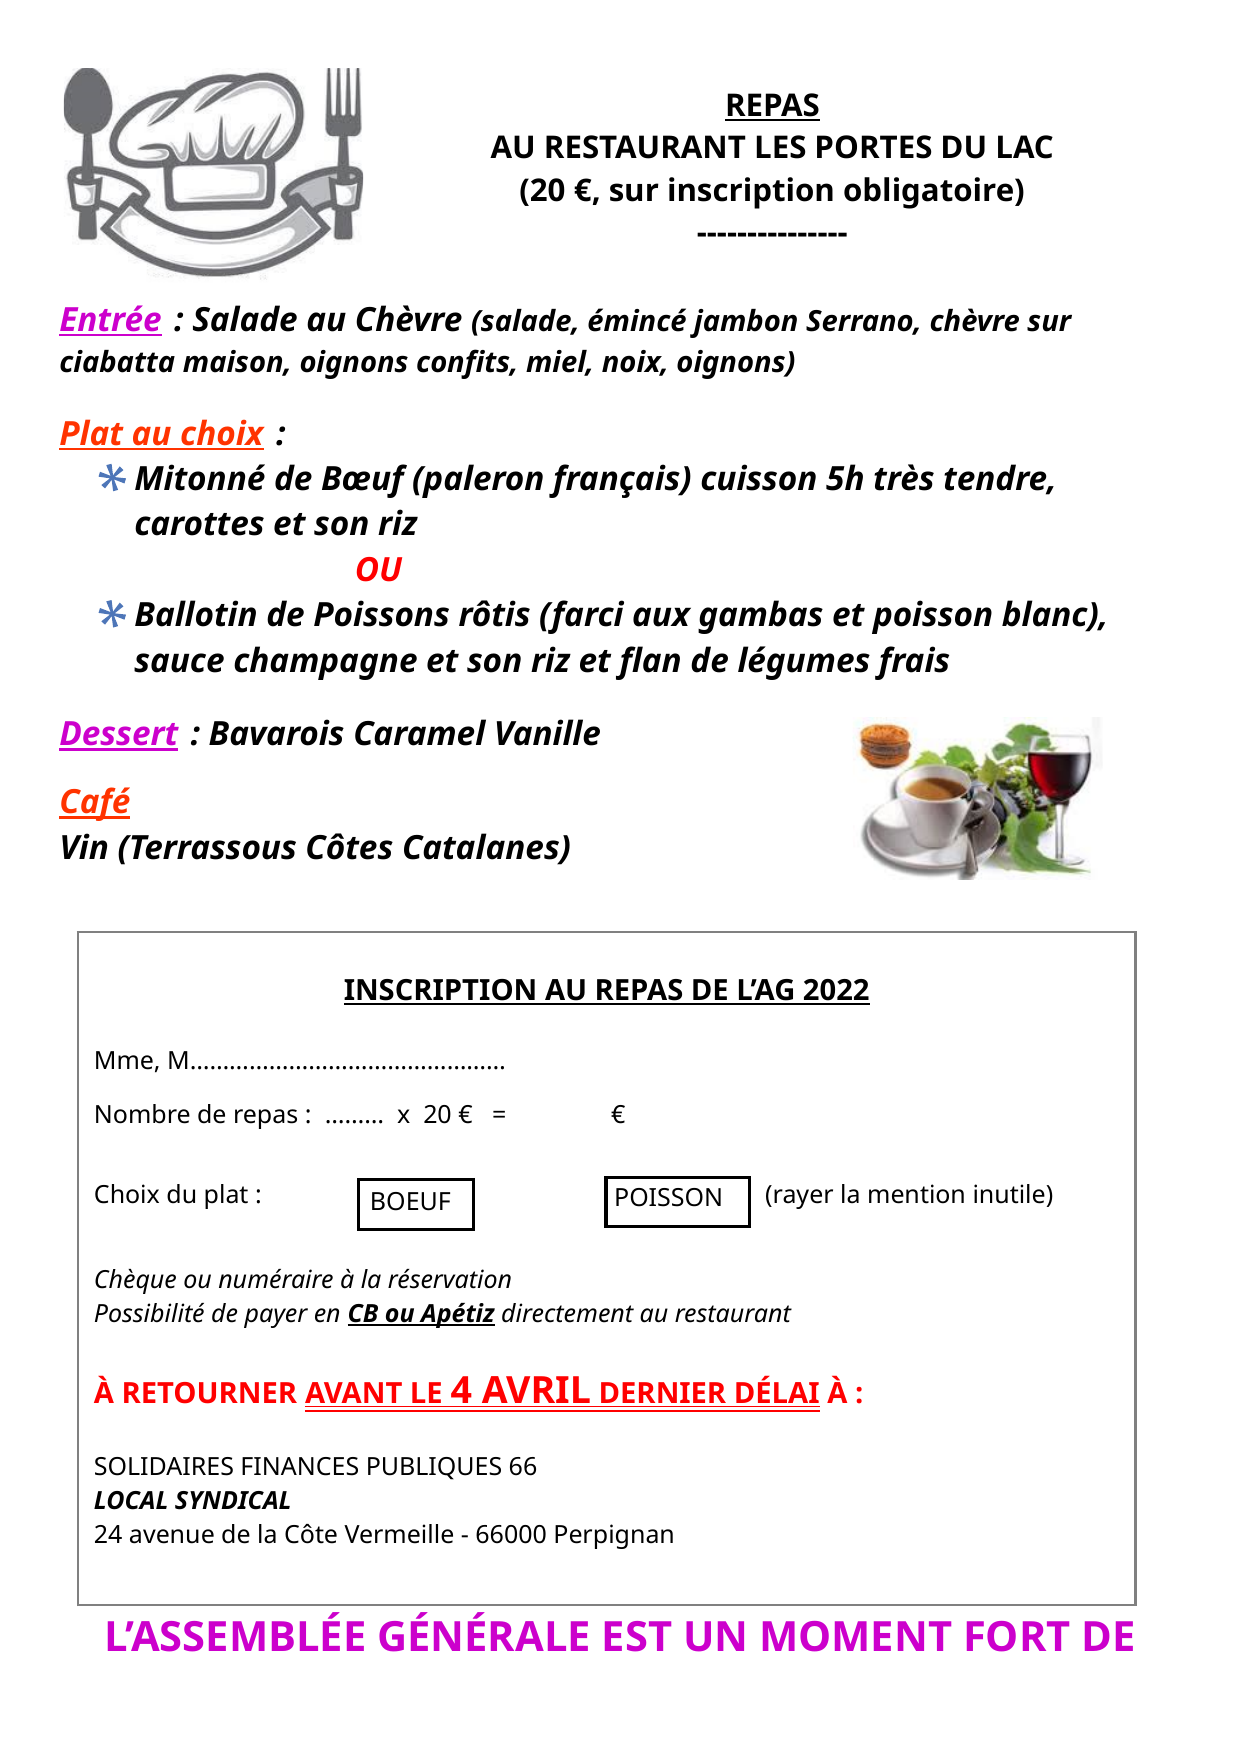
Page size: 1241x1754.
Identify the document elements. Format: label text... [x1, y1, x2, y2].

text Nombre de repas : ……… x 20 € = € [94, 1097, 1119, 1131]
text L’ASSEMBLÉE GÉNÉRALE EST UN MOMENT FORT DE [59, 892, 1181, 1663]
text Possibilité de payer en CB ou Apétiz directement au restaurant [94, 1295, 1119, 1329]
text 24 avenue de la Côte Vermeille - 66000 Perpignan [94, 1517, 1119, 1551]
text BOEUF [363, 1210, 469, 1218]
text AU RESTAURANT LES PORTES DU LAC [364, 125, 1181, 168]
text --------------- [364, 211, 1181, 253]
text Entrée : Salade au Chèvre (salade, émincé jambon Serrano, chèvre sur ciabatta maison, oignons confits, miel, noix, oignons) [59, 296, 1181, 381]
text À RETOURNER AVANT LE 4 AVRIL DERNIER DÉLAI À : [94, 1363, 1119, 1414]
text Vin (Terrassous Côtes Catalanes) [59, 824, 852, 869]
text Dessert : Bavarois Caramel Vanille [59, 710, 1181, 756]
list Ballotin de Poissons rôtis (farci aux gambas et poisson blanc), sauce champagne et son riz et flan de légumes frais [97, 591, 1181, 682]
text LOCAL SYNDICAL [94, 1483, 1119, 1517]
text (20 €, sur inscription obligatoire) [364, 168, 1181, 211]
picture [852, 717, 1103, 880]
text Café [59, 778, 852, 824]
subtitle INSCRIPTION AU REPAS DE L’AG 2022 [94, 969, 1119, 1009]
text [1103, 778, 1181, 824]
text Choix du plat : (rayer la mention inutile) [94, 1176, 1119, 1210]
text Chèque ou numéraire à la réservation [94, 1261, 1119, 1295]
text Mme, M………………………………………… [94, 1043, 1119, 1077]
text Plat au choix : [59, 409, 1181, 455]
text [59, 83, 63, 125]
text OU [59, 546, 1181, 591]
picture [63, 68, 364, 294]
text SOLIDAIRES FINANCES PUBLIQUES 66 [94, 1449, 1119, 1483]
text [1103, 824, 1181, 869]
list Mitonné de Bœuf (paleron français) cuisson 5h très tendre, carottes et son riz [97, 455, 1181, 546]
text REPAS [364, 83, 1181, 125]
